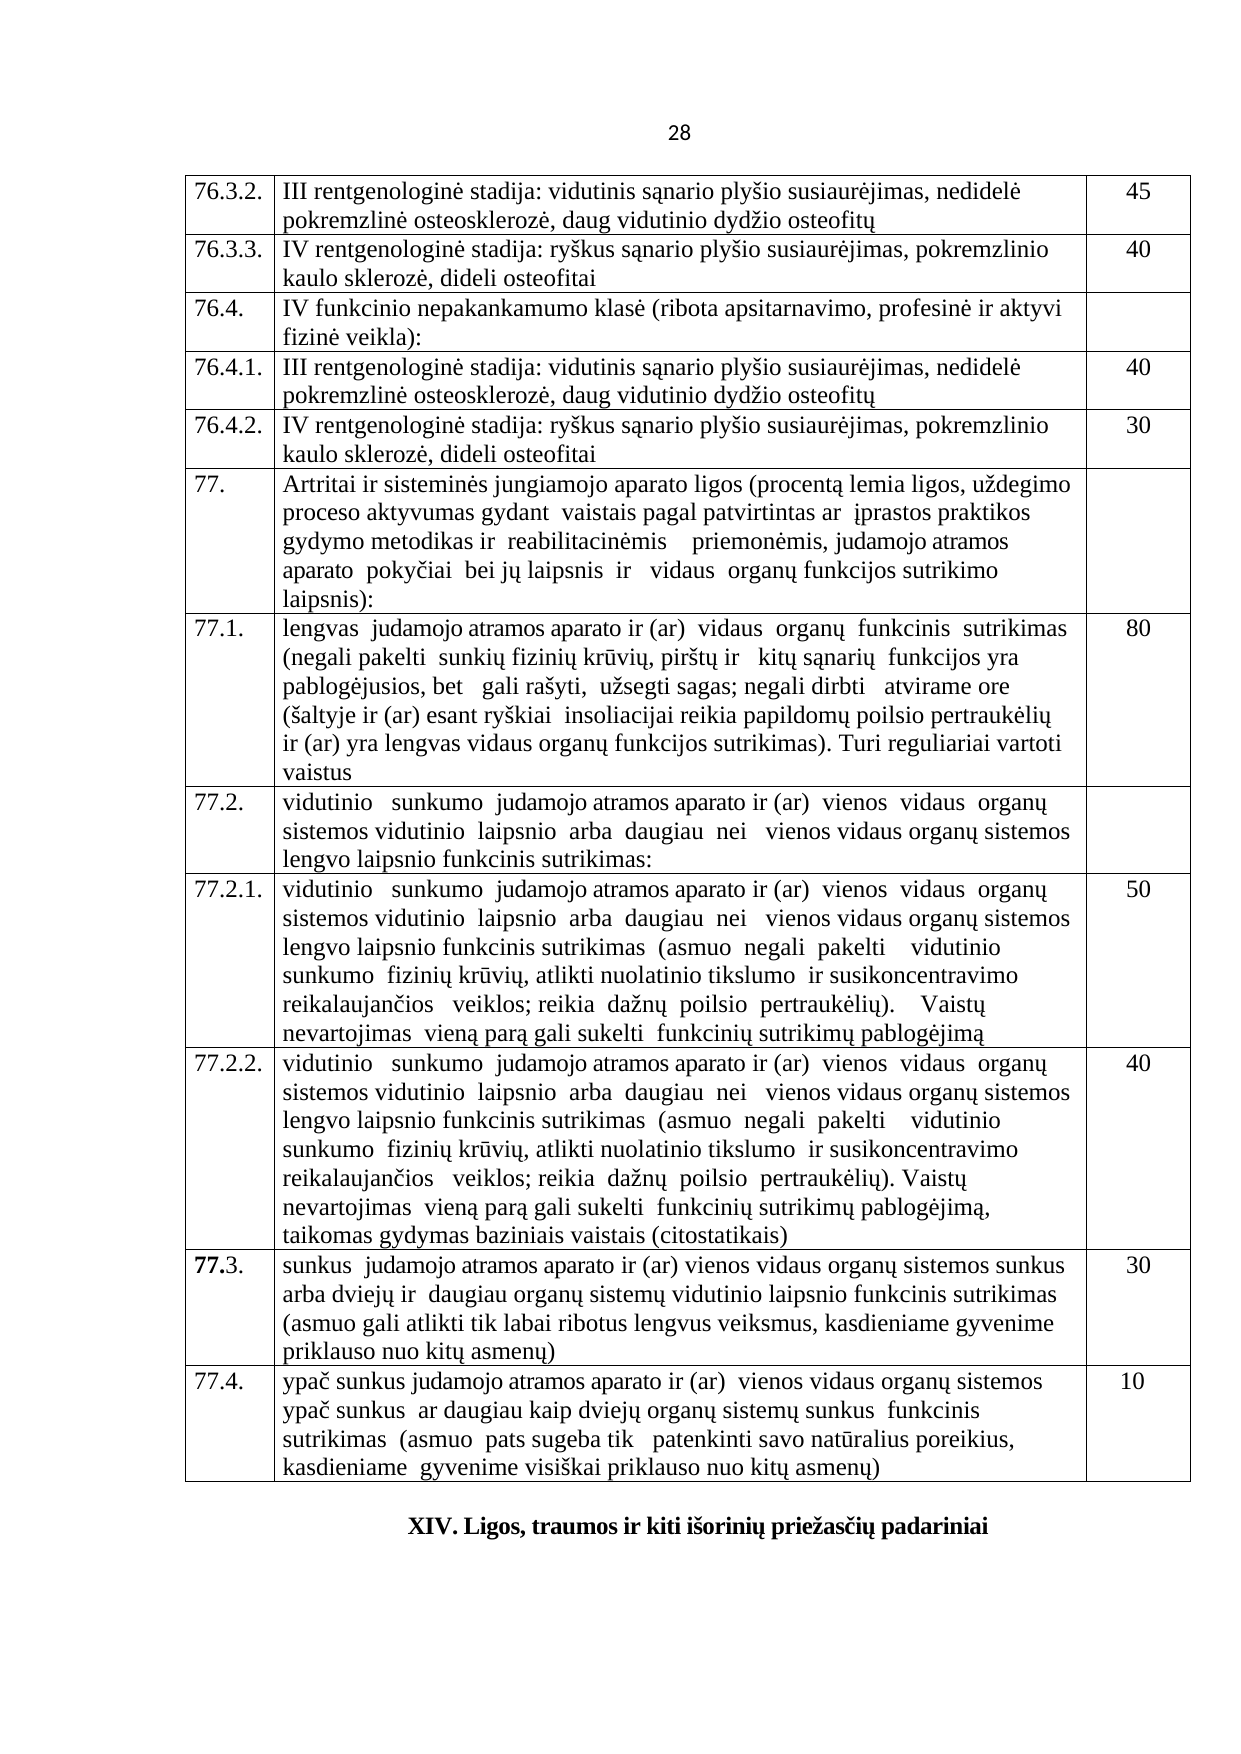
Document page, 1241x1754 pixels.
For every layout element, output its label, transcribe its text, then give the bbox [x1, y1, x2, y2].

table_cell vidutinio sunkumo judamojo atramos aparato ir (ar) vienos vidaus organų sistemos vidutinio laipsnio arba daugiau nei vienos vidaus organų sistemos lengvo laipsnio funkcinis sutrikimas (asmuo negali pakelti vidutinio sunkumo fizinių krūvių, atlikti nuolatinio tikslumo ir susikoncentravimo reikalaujančios veiklos; reikia dažnų poilsio pertraukėlių). Vaistų nevartojimas vieną parą gali sukelti funkcinių sutrikimų pablogėjimą, taikomas gydymas baziniais vaistais (citostatikais) [275, 1048, 1086, 1249]
table_cell 50 [1087, 874, 1190, 1047]
table_cell vidutinio sunkumo judamojo atramos aparato ir (ar) vienos vidaus organų sistemos vidutinio laipsnio arba daugiau nei vienos vidaus organų sistemos lengvo laipsnio funkcinis sutrikimas: [275, 787, 1086, 873]
table_cell IV funkcinio nepakankamumo klasė (ribota apsitarnavimo, profesinė ir aktyvi fizinė veikla): [275, 293, 1086, 351]
text XIV. Ligos, traumos ir kiti išorinių priežasčių padariniai [215, 1511, 1181, 1540]
table_cell 77.2.2. [186, 1048, 274, 1249]
table_cell IV rentgenologinė stadija: ryškus sąnario plyšio susiaurėjimas, pokremzlinio kaulo sklerozė, dideli osteofitai [275, 235, 1086, 292]
table_cell [1087, 469, 1190, 612]
table_cell vidutinio sunkumo judamojo atramos aparato ir (ar) vienos vidaus organų sistemos vidutinio laipsnio arba daugiau nei vienos vidaus organų sistemos lengvo laipsnio funkcinis sutrikimas (asmuo negali pakelti vidutinio sunkumo fizinių krūvių, atlikti nuolatinio tikslumo ir susikoncentravimo reikalaujančios veiklos; reikia dažnų poilsio pertraukėlių). Vaistų nevartojimas vieną parą gali sukelti funkcinių sutrikimų pablogėjimą [275, 874, 1086, 1047]
table_cell lengvas judamojo atramos aparato ir (ar) vidaus organų funkcinis sutrikimas (negali pakelti sunkių fizinių krūvių, pirštų ir kitų sąnarių funkcijos yra pablogėjusios, bet gali rašyti, užsegti sagas; negali dirbti atvirame ore (šaltyje ir (ar) esant ryškiai insoliacijai reikia papildomų poilsio pertraukėlių ir (ar) yra lengvas vidaus organų funkcijos sutrikimas). Turi reguliariai vartoti vaistus [275, 614, 1086, 786]
table_cell 10 [1087, 1366, 1190, 1481]
table_cell 45 [1087, 176, 1190, 233]
table_cell 77. [186, 469, 274, 612]
table_cell 76.4. [186, 293, 274, 351]
table_cell 40 [1087, 352, 1190, 409]
table_cell 76.3.2. [186, 176, 274, 233]
table_cell 30 [1087, 1250, 1190, 1365]
table_cell III rentgenologinė stadija: vidutinis sąnario plyšio susiaurėjimas, nedidelė pokremzlinė osteosklerozė, daug vidutinio dydžio osteofitų [275, 176, 1086, 233]
table_cell 76.3.3. [186, 235, 274, 292]
table_cell 77.2. [186, 787, 274, 873]
table_cell 77.4. [186, 1366, 274, 1481]
table_cell 77.2.1. [186, 874, 274, 1047]
table_cell [1087, 787, 1190, 873]
table_cell III rentgenologinė stadija: vidutinis sąnario plyšio susiaurėjimas, nedidelė pokremzlinė osteosklerozė, daug vidutinio dydžio osteofitų [275, 352, 1086, 409]
table_cell Artritai ir sisteminės jungiamojo aparato ligos (procentą lemia ligos, uždegimo proceso aktyvumas gydant vaistais pagal patvirtintas ar įprastos praktikos gydymo metodikas ir reabilitacinėmis priemonėmis, judamojo atramos aparato pokyčiai bei jų laipsnis ir vidaus organų funkcijos sutrikimo laipsnis): [275, 469, 1086, 612]
table_cell [1087, 293, 1190, 351]
table_cell 40 [1087, 235, 1190, 292]
table_cell sunkus judamojo atramos aparato ir (ar) vienos vidaus organų sistemos sunkus arba dviejų ir daugiau organų sistemų vidutinio laipsnio funkcinis sutrikimas (asmuo gali atlikti tik labai ribotus lengvus veiksmus, kasdieniame gyvenime priklauso nuo kitų asmenų) [275, 1250, 1086, 1365]
table_cell IV rentgenologinė stadija: ryškus sąnario plyšio susiaurėjimas, pokremzlinio kaulo sklerozė, dideli osteofitai [275, 410, 1086, 468]
table_cell 76.4.1. [186, 352, 274, 409]
table_cell 77.3. [186, 1250, 274, 1365]
table_cell 80 [1087, 614, 1190, 786]
table_cell 76.4.2. [186, 410, 274, 468]
table_cell 30 [1087, 410, 1190, 468]
table_cell 40 [1087, 1048, 1190, 1249]
table_cell ypač sunkus judamojo atramos aparato ir (ar) vienos vidaus organų sistemos ypač sunkus ar daugiau kaip dviejų organų sistemų sunkus funkcinis sutrikimas (asmuo pats sugeba tik patenkinti savo natūralius poreikius, kasdieniame gyvenime visiškai priklauso nuo kitų asmenų) [275, 1366, 1086, 1481]
table_cell 77.1. [186, 614, 274, 786]
